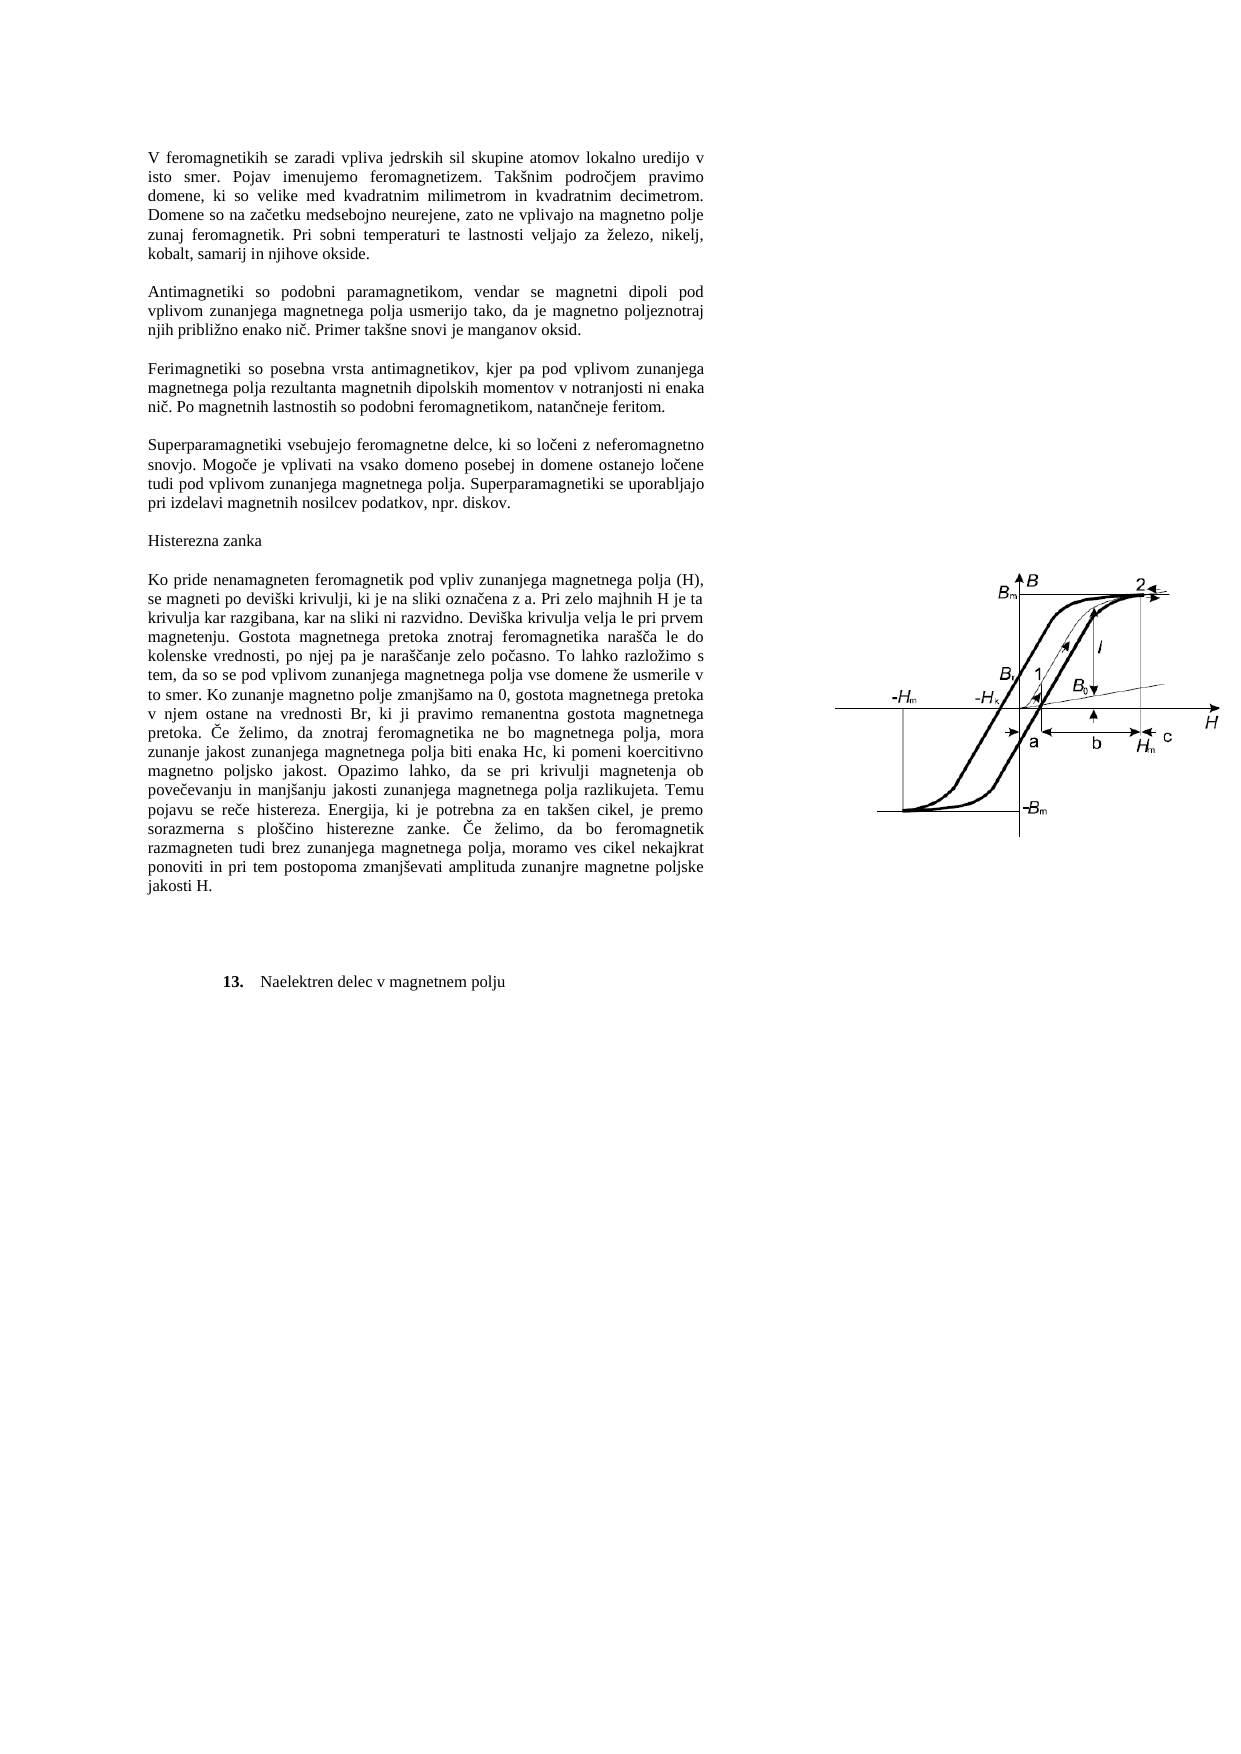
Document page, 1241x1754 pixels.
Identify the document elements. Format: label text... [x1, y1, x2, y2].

text Ferimagnetiki so posebna vrsta antimagnetikov, kjer pa pod vplivom zunanjega magnetnega polja rezultanta magnetnih dipolskih momentov v notranjosti ni enaka nič. Po magnetnih lastnostih so podobni feromagnetikom, natančneje feritom. [148, 358, 704, 416]
text Antimagnetiki so podobni paramagnetikom, vendar se magnetni dipoli pod vplivom zunanjega magnetnega polja usmerijo tako, da je magnetno poljeznotraj njih približno enako nič. Primer takšne snovi je manganov oksid. [148, 282, 704, 339]
list Naelektren delec v magnetnem polju [223, 972, 704, 991]
text Ko pride nenamagneten feromagnetik pod vpliv zunanjega magnetnega polja (H), se magneti po deviški krivulji, ki je na sliki označena z a. Pri zelo majhnih H je ta krivulja kar razgibana, kar na sliki ni razvidno. Deviška krivulja velja le pri prvem magnetenju. Gostota magnetnega pretoka znotraj feromagnetika narašča le do kolenske vrednosti, po njej pa je naraščanje zelo počasno. To lahko razložimo s tem, da so se pod vplivom zunanjega magnetnega polja vse domene že usmerile v to smer. Ko zunanje magnetno polje zmanjšamo na 0, gostota magnetnega pretoka v njem ostane na vrednosti Br, ki ji pravimo remanentna gostota magnetnega pretoka. Če želimo, da znotraj feromagnetika ne bo magnetnega polja, mora zunanje jakost zunanjega magnetnega polja biti enaka Hc, ki pomeni koercitivno magnetno poljsko jakost. Opazimo lahko, da se pri krivulji magnetenja ob povečevanju in manjšanju jakosti zunanjega magnetnega polja razlikujeta. Temu pojavu se reče histereza. Energija, ki je potrebna za en takšen cikel, je premo sorazmerna s ploščino histerezne zanke. Če želimo, da bo feromagnetik razmagneten tudi brez zunanjega magnetnega polja, moramo ves cikel nekajkrat ponoviti in pri tem postopoma zmanjševati amplituda zunanjre magnetne poljske jakosti H. [148, 569, 704, 895]
text Histerezna zanka [148, 531, 704, 550]
text V feromagnetikih se zaradi vpliva jedrskih sil skupine atomov lokalno uredijo v isto smer. Pojav imenujemo feromagnetizem. Takšnim področjem pravimo domene, ki so velike med kvadratnim milimetrom in kvadratnim decimetrom. Domene so na začetku medsebojno neurejene, zato ne vplivajo na magnetno polje zunaj feromagnetik. Pri sobni temperaturi te lastnosti veljajo za železo, nikelj, kobalt, samarij in njihove okside. [148, 148, 704, 263]
text Superparamagnetiki vsebujejo feromagnetne delce, ki so ločeni z neferomagnetno snovjo. Mogoče je vplivati na vsako domeno posebej in domene ostanejo ločene tudi pod vplivom zunanjega magnetnega polja. Superparamagnetiki se uporabljajo pri izdelavi magnetnih nosilcev podatkov, npr. diskov. [148, 435, 704, 512]
picture [826, 563, 1239, 843]
